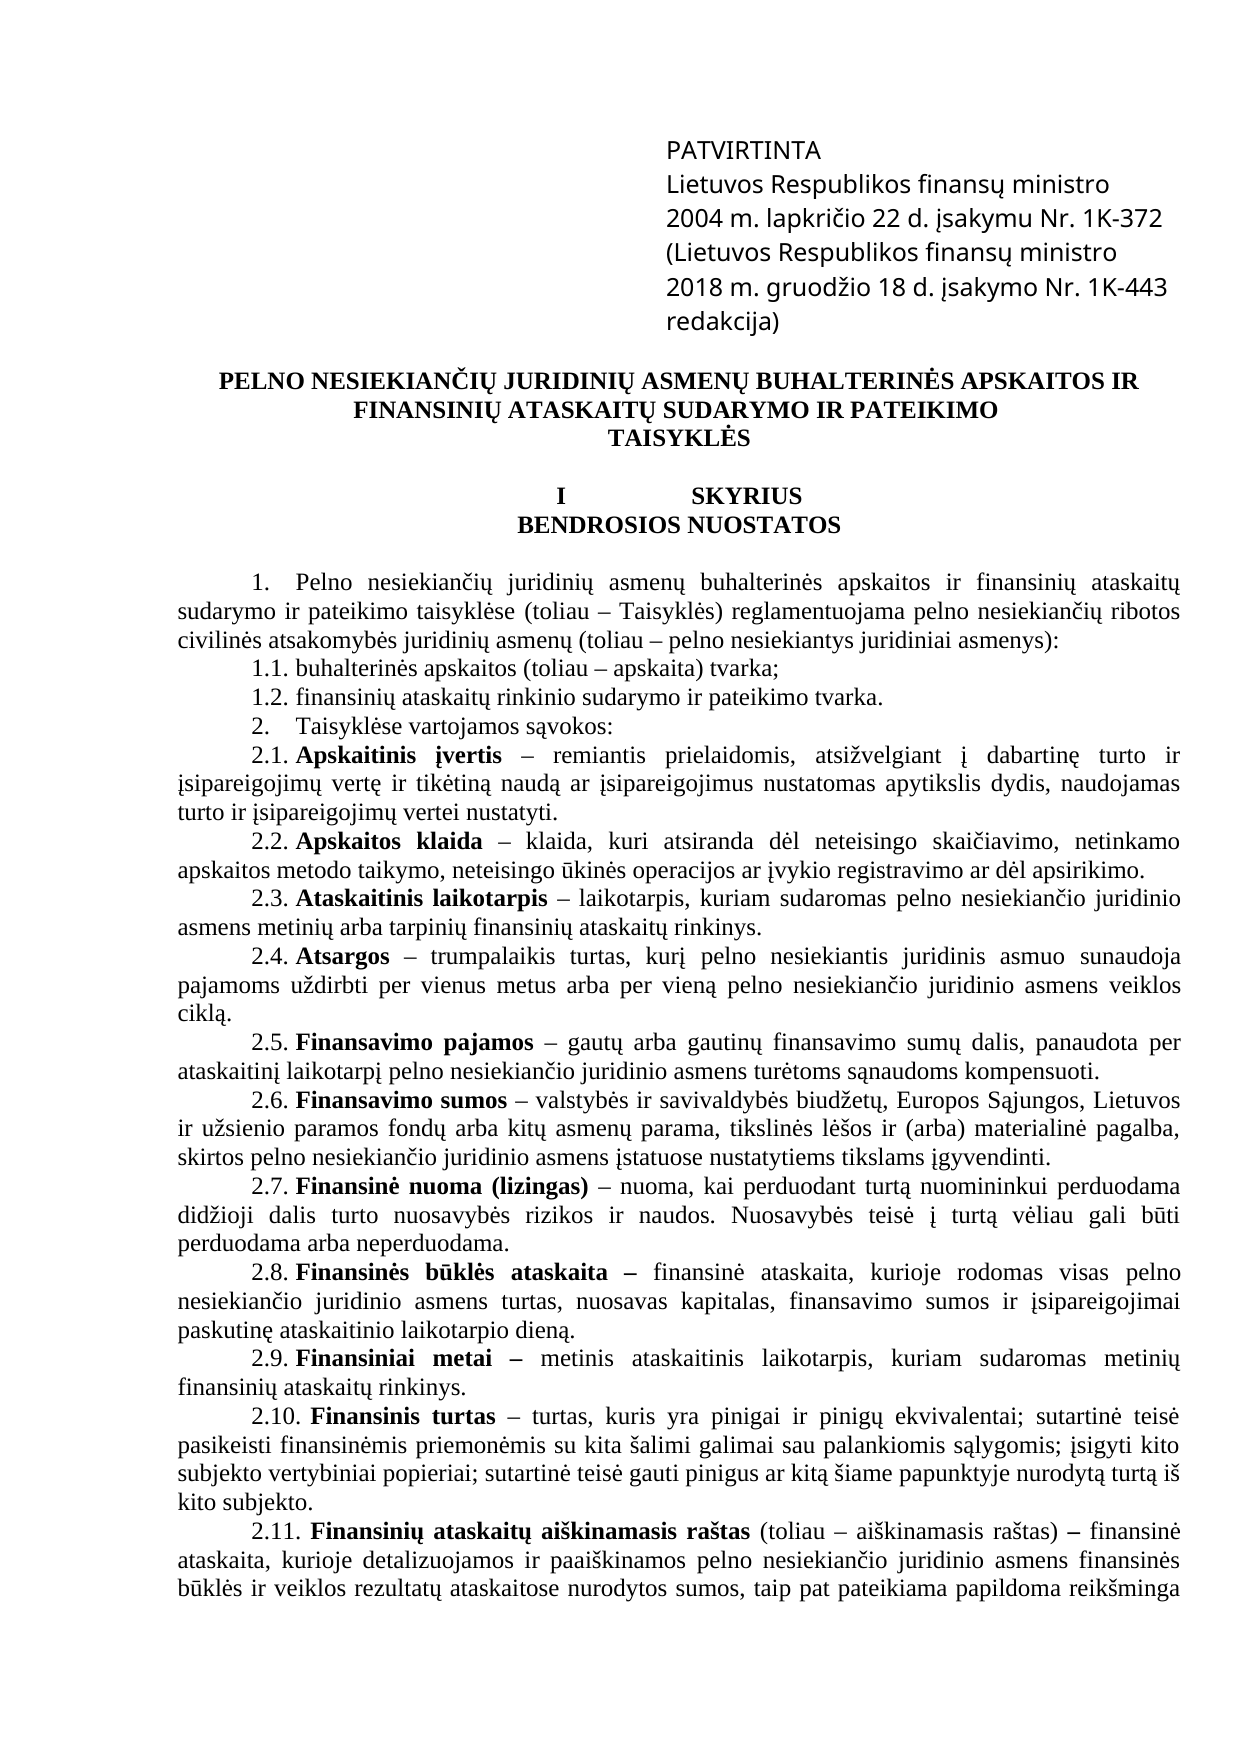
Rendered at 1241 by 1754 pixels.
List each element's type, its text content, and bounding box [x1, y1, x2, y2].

text BENDROSIOS NUOSTATOS [177, 510, 1181, 538]
text (Lietuvos Respublikos finansų ministro [664, 235, 1181, 269]
text I SKYRIUS [177, 481, 1181, 510]
text Lietuvos Respublikos finansų ministro [664, 167, 1181, 201]
text 2.1. Apskaitinis įvertis – remiantis prielaidomis, atsižvelgiant į dabartinę turto ir įsipareigojimų vertę ir tikėtiną naudą ar įsipareigojimus nustatomas apytikslis dydis, naudojamas turto ir įsipareigojimų vertei nustatyti. [177, 740, 1181, 826]
text 2.11. Finansinių ataskaitų aiškinamasis raštas (toliau – aiškinamasis raštas) – finansinė ataskaita, kurioje detalizuojamos ir paaiškinamos pelno nesiekiančio juridinio asmens finansinės būklės ir veiklos rezultatų ataskaitose nurodytos sumos, taip pat pateikiama papildoma reikšminga [177, 1516, 1181, 1602]
text 2.5. Finansavimo pajamos – gautų arba gautinų finansavimo sumų dalis, panaudota per ataskaitinį laikotarpį pelno nesiekiančio juridinio asmens turėtoms sąnaudoms kompensuoti. [177, 1027, 1181, 1085]
text TAISYKLės [177, 423, 1181, 452]
text PATVIRTINTA [664, 133, 1190, 167]
text 2. Taisyklėse vartojamos sąvokos: [177, 711, 1181, 740]
text 1.2. finansinių ataskaitų rinkinio sudarymo ir pateikimo tvarka. [177, 682, 1181, 711]
text 2.7. Finansinė nuoma (lizingas) – nuoma, kai perduodant turtą nuomininkui perduodama didžioji dalis turto nuosavybės rizikos ir naudos. Nuosavybės teisė į turtą vėliau gali būti perduodama arba neperduodama. [177, 1171, 1181, 1257]
text 2.10. Finansinis turtas – turtas, kuris yra pinigai ir pinigų ekvivalentai; sutartinė teisė pasikeisti finansinėmis priemonėmis su kita šalimi galimai sau palankiomis sąlygomis; įsigyti kito subjekto vertybiniai popieriai; sutartinė teisė gauti pinigus ar kitą šiame papunktyje nurodytą turtą iš kito subjekto. [177, 1401, 1181, 1516]
text 2.6. Finansavimo sumos – valstybės ir savivaldybės biudžetų, Europos Sąjungos, Lietuvos ir užsienio paramos fondų arba kitų asmenų parama, tikslinės lėšos ir (arba) materialinė pagalba, skirtos pelno nesiekiančio juridinio asmens įstatuose nustatytiems tikslams įgyvendinti. [177, 1085, 1181, 1171]
text 2.4. Atsargos – trumpalaikis turtas, kurį pelno nesiekiantis juridinis asmuo sunaudoja pajamoms uždirbti per vienus metus arba per vieną pelno nesiekiančio juridinio asmens veiklos ciklą. [177, 941, 1181, 1027]
text redakcija) [664, 303, 1181, 337]
text 2.9. Finansiniai metai – metinis ataskaitinis laikotarpis, kuriam sudaromas metinių finansinių ataskaitų rinkinys. [177, 1343, 1181, 1401]
text PELNO NESIEKIANČIŲ JURIDINIŲ ASMENŲ BUHALTERINĖS APSKAITOS IR Finansinių ATASKAITŲ sudarymo IR PATEIKIMO [177, 366, 1181, 423]
text 1. Pelno nesiekiančių juridinių asmenų buhalterinės apskaitos ir finansinių ataskaitų sudarymo ir pateikimo taisyklėse (toliau – Taisyklės) reglamentuojama pelno nesiekiančių ribotos civilinės atsakomybės juridinių asmenų (toliau – pelno nesiekiantys juridiniai asmenys): [177, 567, 1181, 653]
text 2.8. Finansinės būklės ataskaita – finansinė ataskaita, kurioje rodomas visas pelno nesiekiančio juridinio asmens turtas, nuosavas kapitalas, finansavimo sumos ir įsipareigojimai paskutinę ataskaitinio laikotarpio dieną. [177, 1257, 1181, 1343]
text 2004 m. lapkričio 22 d. įsakymu Nr. 1K-372 [664, 201, 1181, 235]
text 2.2. Apskaitos klaida – klaida, kuri atsiranda dėl neteisingo skaičiavimo, netinkamo apskaitos metodo taikymo, neteisingo ūkinės operacijos ar įvykio registravimo ar dėl apsirikimo. [177, 826, 1181, 883]
text 2.3. Ataskaitinis laikotarpis – laikotarpis, kuriam sudaromas pelno nesiekiančio juridinio asmens metinių arba tarpinių finansinių ataskaitų rinkinys. [177, 883, 1181, 941]
text 1.1. buhalterinės apskaitos (toliau – apskaita) tvarka; [251, 653, 1181, 682]
text 2018 m. gruodžio 18 d. įsakymo Nr. 1K-443 [664, 269, 1181, 303]
